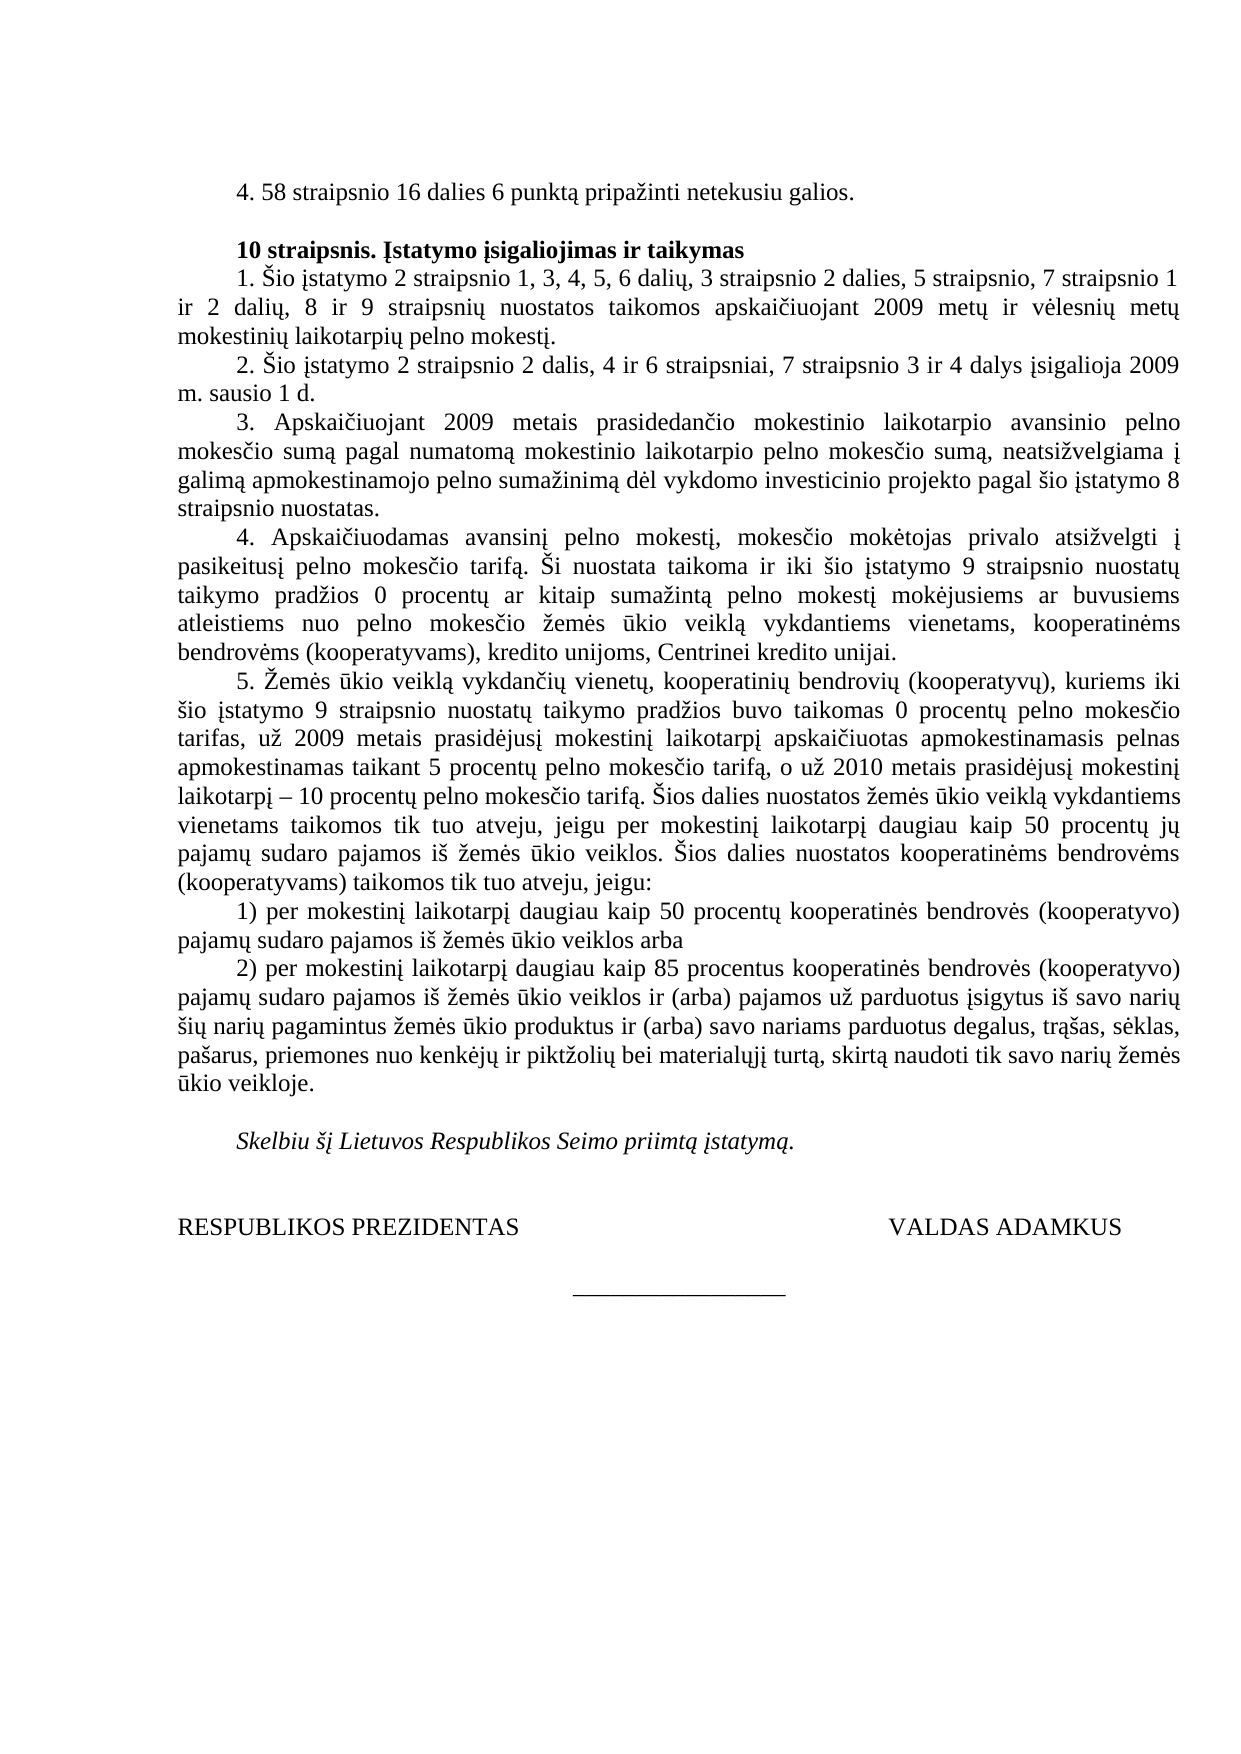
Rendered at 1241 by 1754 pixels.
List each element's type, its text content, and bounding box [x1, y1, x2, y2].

text 10 straipsnis. Įstatymo įsigaliojimas ir taikymas [177, 235, 1181, 263]
text Skelbiu šį Lietuvos Respublikos Seimo priimtą įstatymą. [177, 1126, 1181, 1155]
text 3. Apskaičiuojant 2009 metais prasidedančio mokestinio laikotarpio avansinio pelno mokesčio sumą pagal numatomą mokestinio laikotarpio pelno mokesčio sumą, neatsižvelgiama į galimą apmokestinamojo pelno sumažinimą dėl vykdomo investicinio projekto pagal šio įstatymo 8 straipsnio nuostatas. [177, 407, 1181, 522]
text _________________ [177, 1270, 1181, 1298]
text RESPUBLIKOS PREZIDENTAS VALDAS ADAMKUS [177, 1212, 1181, 1241]
text 2. Šio įstatymo 2 straipsnio 2 dalis, 4 ir 6 straipsniai, 7 straipsnio 3 ir 4 dalys įsigalioja 2009 m. sausio 1 d. [177, 350, 1181, 407]
text 5. Žemės ūkio veiklą vykdančių vienetų, kooperatinių bendrovių (kooperatyvų), kuriems iki šio įstatymo 9 straipsnio nuostatų taikymo pradžios buvo taikomas 0 procentų pelno mokesčio tarifas, už 2009 metais prasidėjusį mokestinį laikotarpį apskaičiuotas apmokestinamasis pelnas apmokestinamas taikant 5 procentų pelno mokesčio tarifą, o už 2010 metais prasidėjusį mokestinį laikotarpį – 10 procentų pelno mokesčio tarifą. Šios dalies nuostatos žemės ūkio veiklą vykdantiems vienetams taikomos tik tuo atveju, jeigu per mokestinį laikotarpį daugiau kaip 50 procentų jų pajamų sudaro pajamos iš žemės ūkio veiklos. Šios dalies nuostatos kooperatinėms bendrovėms (kooperatyvams) taikomos tik tuo atveju, jeigu: [177, 666, 1181, 896]
text 4. 58 straipsnio 16 dalies 6 punktą pripažinti netekusiu galios. [177, 177, 1181, 206]
text 4. Apskaičiuodamas avansinį pelno mokestį, mokesčio mokėtojas privalo atsižvelgti į pasikeitusį pelno mokesčio tarifą. Ši nuostata taikoma ir iki šio įstatymo 9 straipsnio nuostatų taikymo pradžios 0 procentų ar kitaip sumažintą pelno mokestį mokėjusiems ar buvusiems atleistiems nuo pelno mokesčio žemės ūkio veiklą vykdantiems vienetams, kooperatinėms bendrovėms (kooperatyvams), kredito unijoms, Centrinei kredito unijai. [177, 522, 1181, 666]
text 1) per mokestinį laikotarpį daugiau kaip 50 procentų kooperatinės bendrovės (kooperatyvo) pajamų sudaro pajamos iš žemės ūkio veiklos arba [177, 896, 1181, 953]
text 1. Šio įstatymo 2 straipsnio 1, 3, 4, 5, 6 dalių, 3 straipsnio 2 dalies, 5 straipsnio, 7 straipsnio 1 ir 2 dalių, 8 ir 9 straipsnių nuostatos taikomos apskaičiuojant 2009 metų ir vėlesnių metų mokestinių laikotarpių pelno mokestį. [177, 263, 1181, 350]
text 2) per mokestinį laikotarpį daugiau kaip 85 procentus kooperatinės bendrovės (kooperatyvo) pajamų sudaro pajamos iš žemės ūkio veiklos ir (arba) pajamos už parduotus įsigytus iš savo narių šių narių pagamintus žemės ūkio produktus ir (arba) savo nariams parduotus degalus, trąšas, sėklas, pašarus, priemones nuo kenkėjų ir piktžolių bei materialųjį turtą, skirtą naudoti tik savo narių žemės ūkio veikloje. [177, 953, 1181, 1097]
